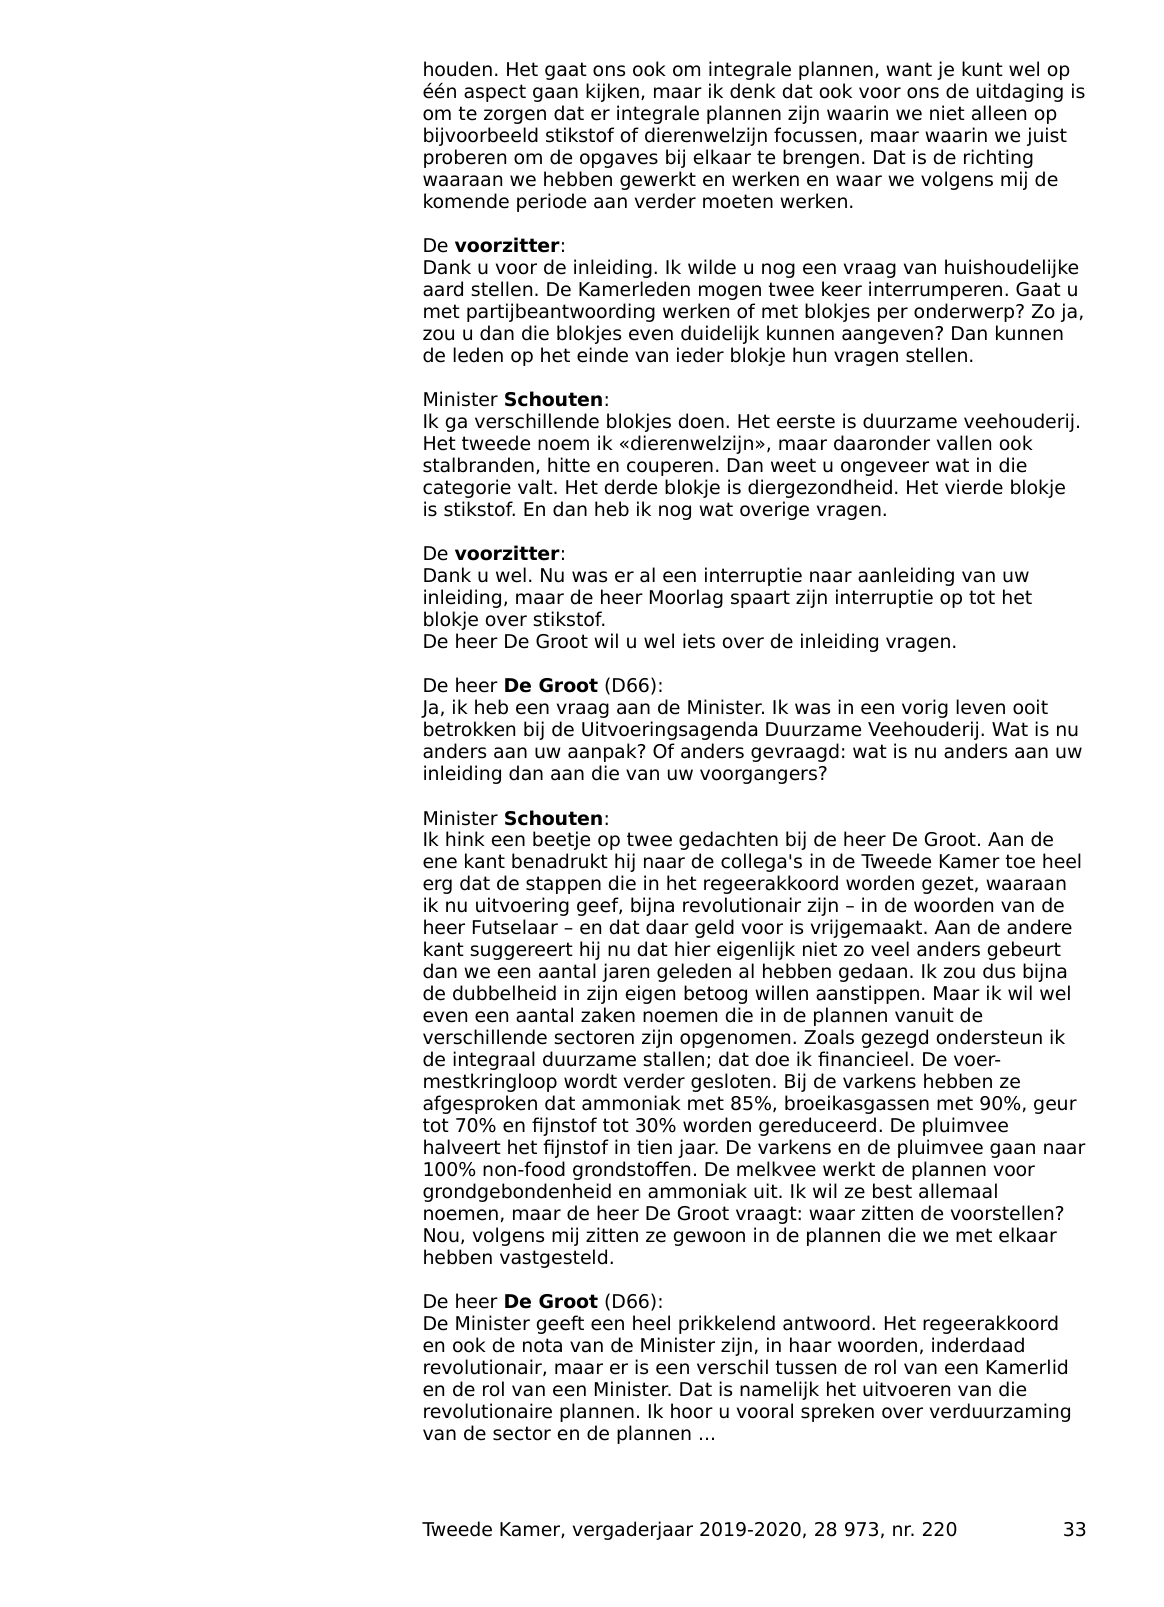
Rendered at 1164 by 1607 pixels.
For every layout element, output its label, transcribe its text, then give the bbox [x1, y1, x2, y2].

text De Minister geeft een heel prikkelend antwoord. Het regeerakkoord en ook de nota van de Minister zijn, in haar woorden, inderdaad revolutionair, maar er is een verschil tussen de rol van een Kamerlid en de rol van een Minister. Dat is namelijk het uitvoeren van die revolutionaire plannen. Ik hoor u vooral spreken over verduurzaming van de sector en de plannen ... [422, 1313, 1087, 1445]
text Ja, ik heb een vraag aan de Minister. Ik was in een vorig leven ooit betrokken bij de Uitvoeringsagenda Duurzame Veehouderij. Wat is nu anders aan uw aanpak? Of anders gevraagd: wat is nu anders aan uw inleiding dan aan die van uw voorgangers? [422, 697, 1087, 785]
text De heer De Groot (D66): [422, 1291, 1087, 1313]
text Minister Schouten: [422, 807, 1087, 829]
text De voorzitter: [422, 235, 1087, 257]
text Minister Schouten: [422, 389, 1087, 411]
text Dank u wel. Nu was er al een interruptie naar aanleiding van uw inleiding, maar de heer Moorlag spaart zijn interruptie op tot het blokje over stikstof. [422, 565, 1087, 631]
text Ik hink een beetje op twee gedachten bij de heer De Groot. Aan de ene kant benadrukt hij naar de collega's in de Tweede Kamer toe heel erg dat de stappen die in het regeerakkoord worden gezet, waaraan ik nu uitvoering geef, bijna revolutionair zijn – in de woorden van de heer Futselaar – en dat daar geld voor is vrijgemaakt. Aan de andere kant suggereert hij nu dat hier eigenlijk niet zo veel anders gebeurt dan we een aantal jaren geleden al hebben gedaan. Ik zou dus bijna de dubbelheid in zijn eigen betoog willen aanstippen. Maar ik wil wel even een aantal zaken noemen die in de plannen vanuit de verschillende sectoren zijn opgenomen. Zoals gezegd ondersteun ik de integraal duurzame stallen; dat doe ik financieel. De voer-mestkringloop wordt verder gesloten. Bij de varkens hebben ze afgesproken dat ammoniak met 85%, broeikasgassen met 90%, geur tot 70% en fijnstof tot 30% worden gereduceerd. De pluimvee halveert het fijnstof in tien jaar. De varkens en de pluimvee gaan naar 100% non-food grondstoffen. De melkvee werkt de plannen voor grondgebondenheid en ammoniak uit. Ik wil ze best allemaal noemen, maar de heer De Groot vraagt: waar zitten de voorstellen? Nou, volgens mij zitten ze gewoon in de plannen die we met elkaar hebben vastgesteld. [422, 829, 1087, 1269]
text De heer De Groot wil u wel iets over de inleiding vragen. [422, 631, 1087, 653]
text houden. Het gaat ons ook om integrale plannen, want je kunt wel op één aspect gaan kijken, maar ik denk dat ook voor ons de uitdaging is om te zorgen dat er integrale plannen zijn waarin we niet alleen op bijvoorbeeld stikstof of dierenwelzijn focussen, maar waarin we juist proberen om de opgaves bij elkaar te brengen. Dat is de richting waaraan we hebben gewerkt en werken en waar we volgens mij de komende periode aan verder moeten werken. [422, 59, 1087, 213]
text De heer De Groot (D66): [422, 675, 1087, 697]
text De voorzitter: [422, 543, 1087, 565]
text Dank u voor de inleiding. Ik wilde u nog een vraag van huishoudelijke aard stellen. De Kamerleden mogen twee keer interrumperen. Gaat u met partijbeantwoording werken of met blokjes per onderwerp? Zo ja, zou u dan die blokjes even duidelijk kunnen aangeven? Dan kunnen de leden op het einde van ieder blokje hun vragen stellen. [422, 257, 1087, 367]
text Ik ga verschillende blokjes doen. Het eerste is duurzame veehouderij. Het tweede noem ik «dierenwelzijn», maar daaronder vallen ook stalbranden, hitte en couperen. Dan weet u ongeveer wat in die categorie valt. Het derde blokje is diergezondheid. Het vierde blokje is stikstof. En dan heb ik nog wat overige vragen. [422, 411, 1087, 521]
